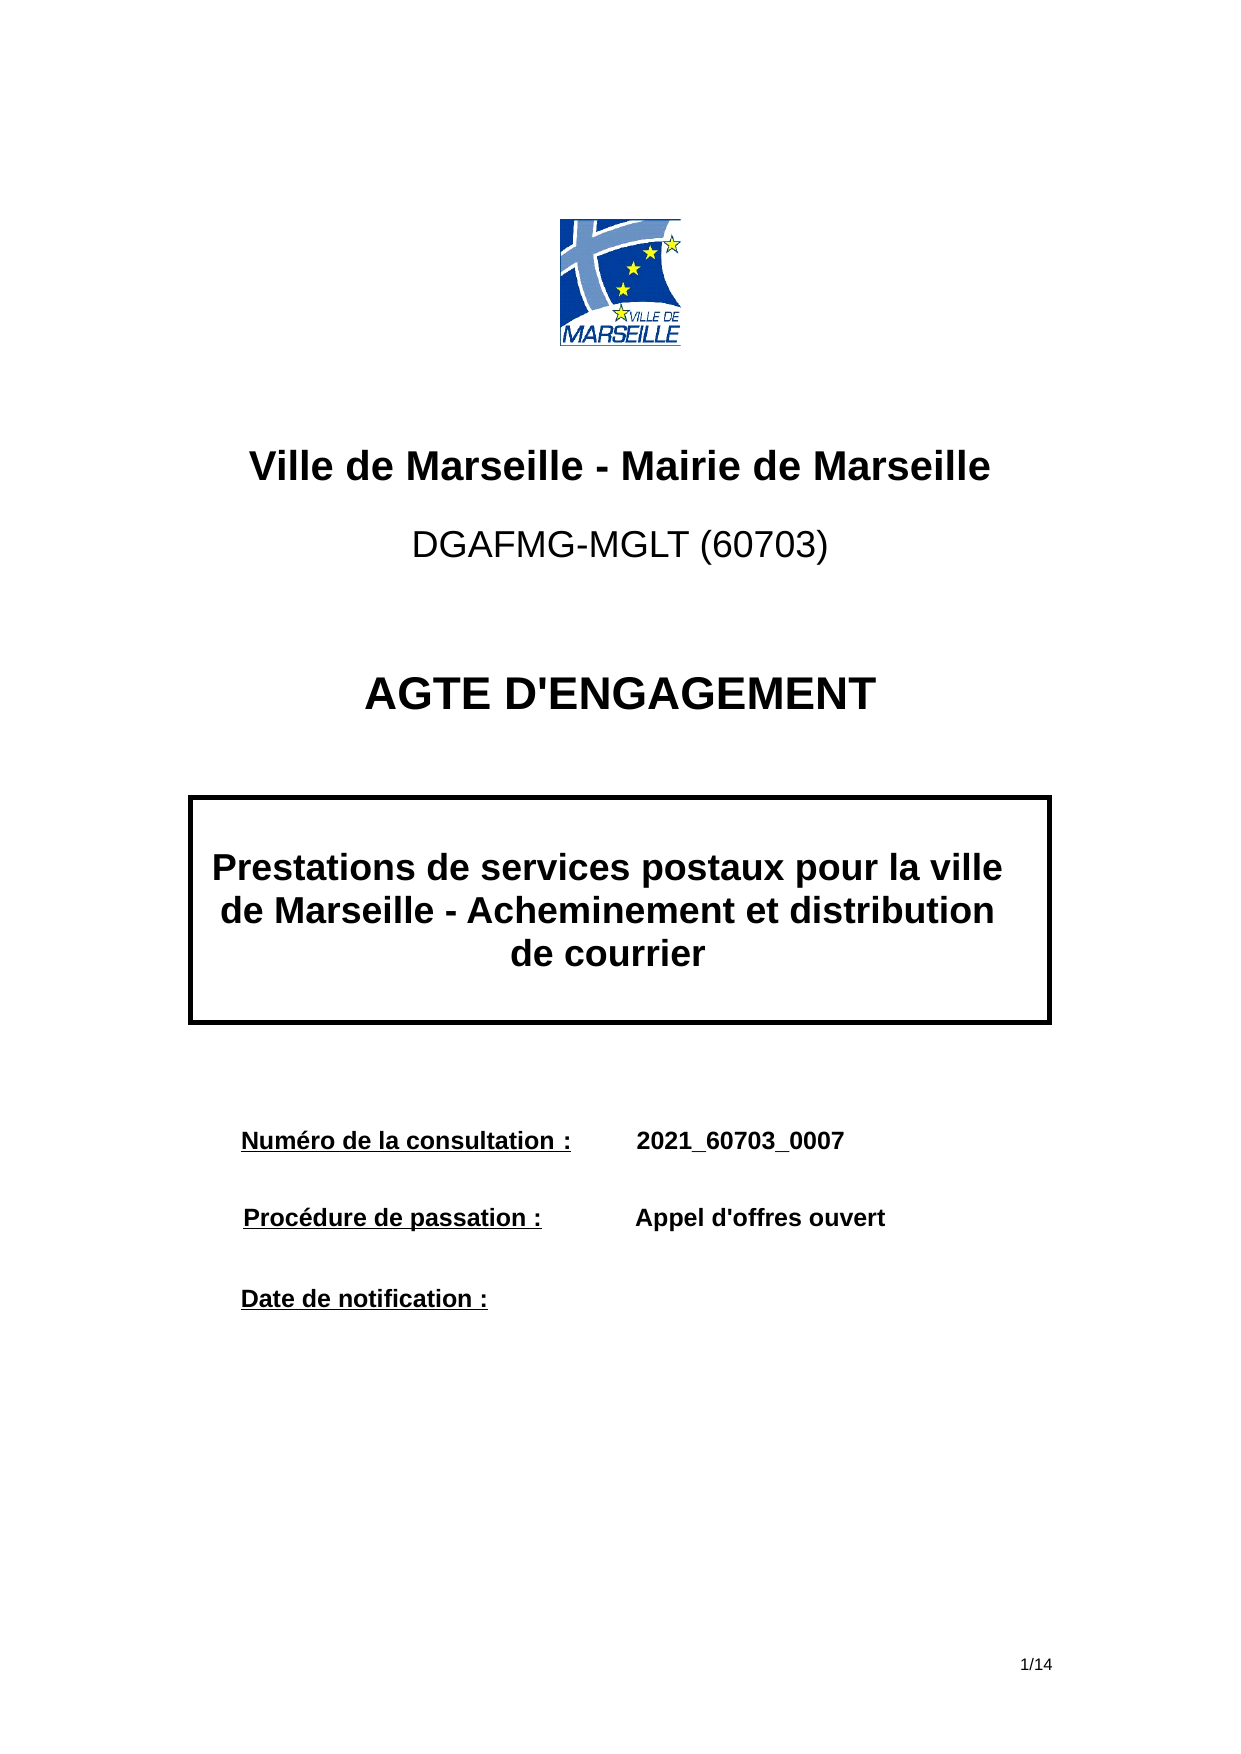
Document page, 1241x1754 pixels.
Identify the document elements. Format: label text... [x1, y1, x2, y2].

text Prestations de services postaux pour la ville de Marseille - Acheminement et distribution de courrier [193, 838, 1047, 975]
text DGAFMG-MGLT (60703) [188, 523, 1052, 566]
text Numéro de la consultation : 2021_60703_0007 [241, 1126, 1052, 1155]
text AGTE D'ENGAGEMENT [188, 667, 1052, 719]
text Date de notification : [241, 1284, 1052, 1313]
text Ville de Marseille - Mairie de Marseille [188, 441, 1052, 489]
text Procédure de passation : Appel d'offres ouvert [243, 1203, 1052, 1231]
